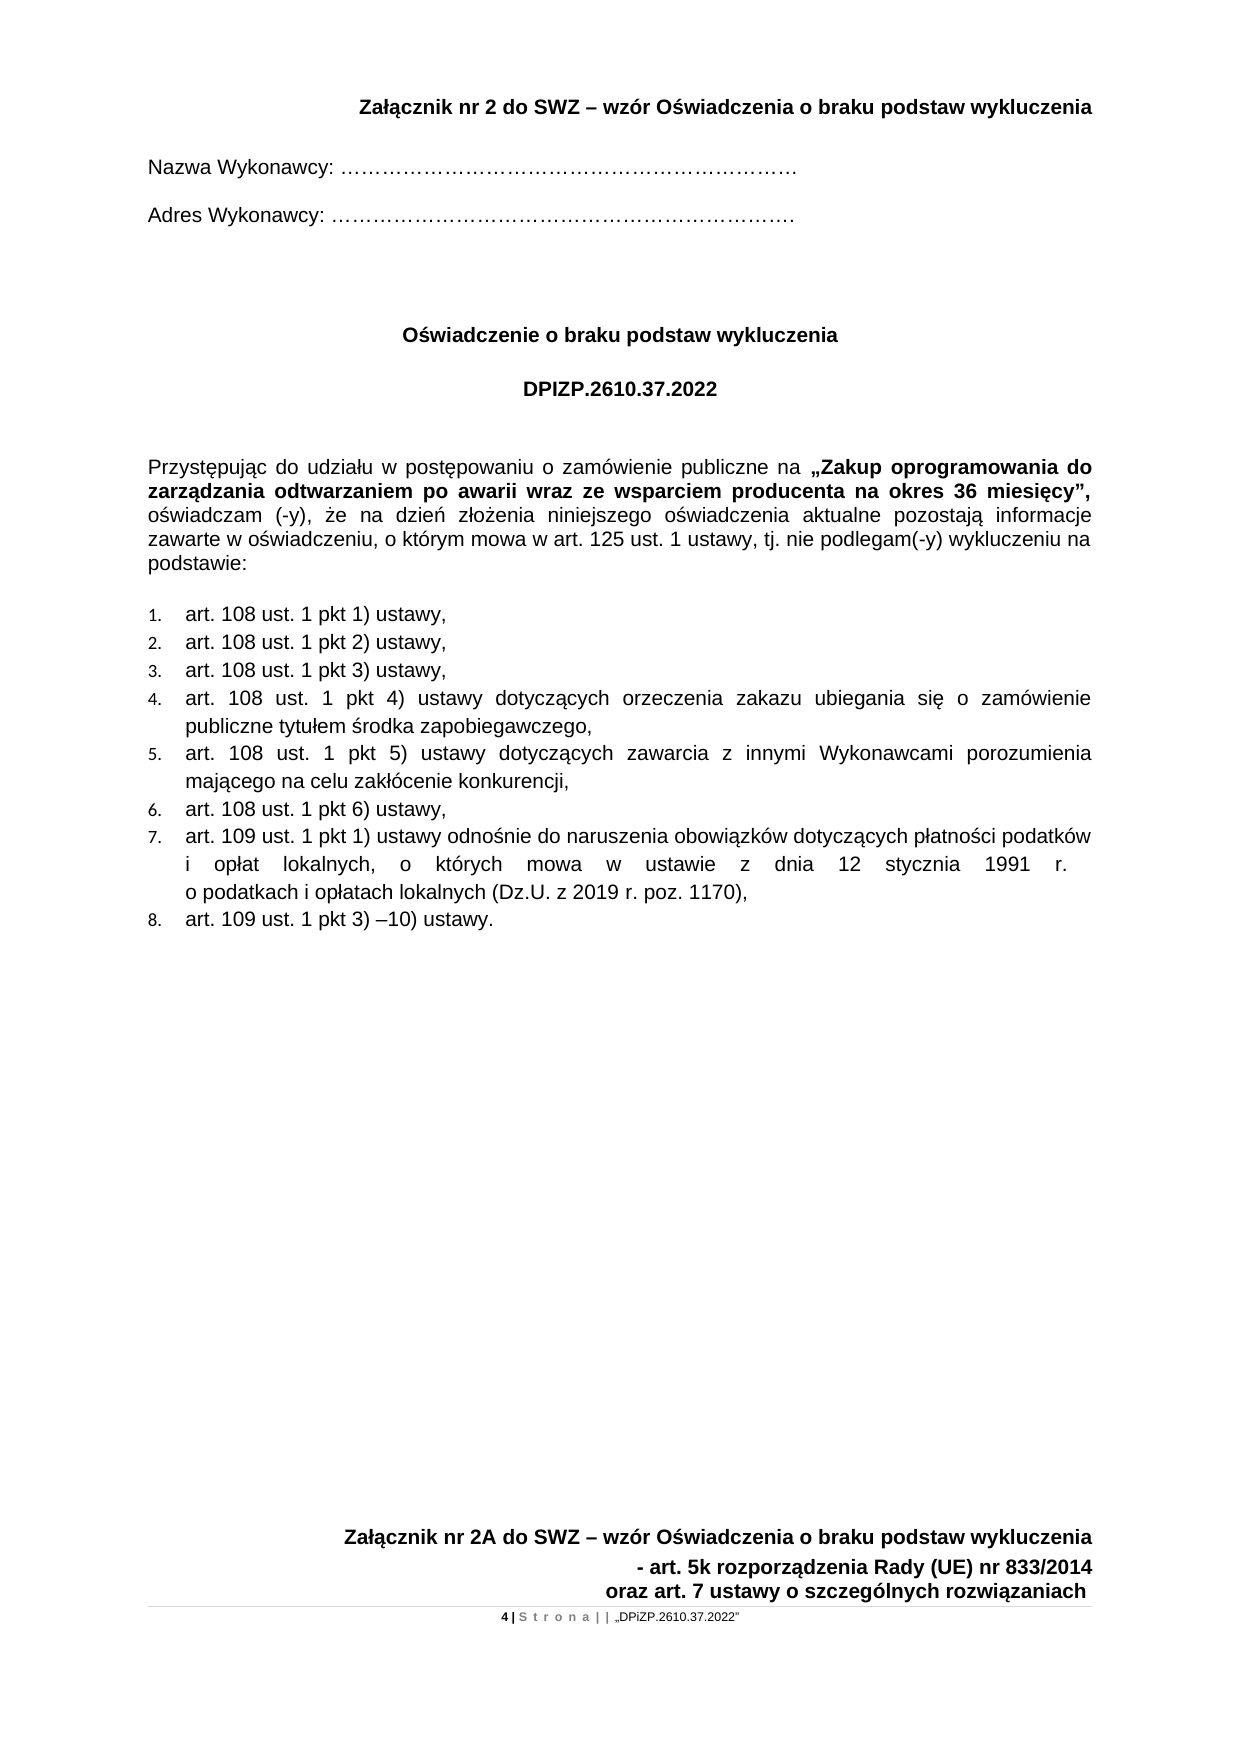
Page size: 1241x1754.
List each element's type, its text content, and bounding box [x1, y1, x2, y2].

list art. 108 ust. 1 pkt 1) ustawy, [148, 602, 1092, 627]
subtitle Załącznik nr 2 do SWZ – wzór Oświadczenia o braku podstaw wykluczenia [148, 94, 1092, 118]
text DPIZP.2610.37.2022 [148, 377, 1092, 401]
text Przystępując do udziału w postępowaniu o zamówienie publiczne na „Zakup oprogramowania do zarządzania odtwarzaniem po awarii wraz ze wsparciem producenta na okres 36 miesięcy”, oświadczam (-y), że na dzień złożenia niniejszego oświadczenia aktualne pozostają informacje zawarte w oświadczeniu, o którym mowa w art. 125 ust. 1 ustawy, tj. nie podlegam(-y) wykluczeniu na podstawie: [148, 455, 1092, 575]
text - art. 5k rozporządzenia Rady (UE) nr 833/2014 oraz art. 7 ustawy o szczególnych rozwiązaniach [516, 1555, 1092, 1603]
list art. 108 ust. 1 pkt 4) ustawy dotyczących orzeczenia zakazu ubiegania się o zamówienie publiczne tytułem środka zapobiegawczego, [148, 686, 1092, 737]
list art. 108 ust. 1 pkt 3) ustawy, [148, 658, 1092, 682]
text Nazwa Wykonawcy: ………………………………………………………… [148, 155, 1092, 179]
list art. 109 ust. 1 pkt 1) ustawy odnośnie do naruszenia obowiązków dotyczących płatności podatków i opłat lokalnych, o których mowa w ustawie z dnia 12 stycznia 1991 r. o podatkach i opłatach lokalnych (Dz.U. z 2019 r. poz. 1170), [148, 824, 1092, 903]
text Oświadczenie o braku podstaw wykluczenia [148, 323, 1092, 347]
subtitle Załącznik nr 2A do SWZ – wzór Oświadczenia o braku podstaw wykluczenia [148, 1524, 1092, 1548]
list art. 109 ust. 1 pkt 3) –10) ustawy. [148, 907, 1092, 931]
list art. 108 ust. 1 pkt 2) ustawy, [148, 630, 1092, 654]
text Adres Wykonawcy: …………………………………………………………. [148, 203, 1092, 227]
list art. 108 ust. 1 pkt 6) ustawy, [148, 796, 1092, 821]
list art. 108 ust. 1 pkt 5) ustawy dotyczących zawarcia z innymi Wykonawcami porozumienia mającego na celu zakłócenie konkurencji, [148, 741, 1092, 793]
